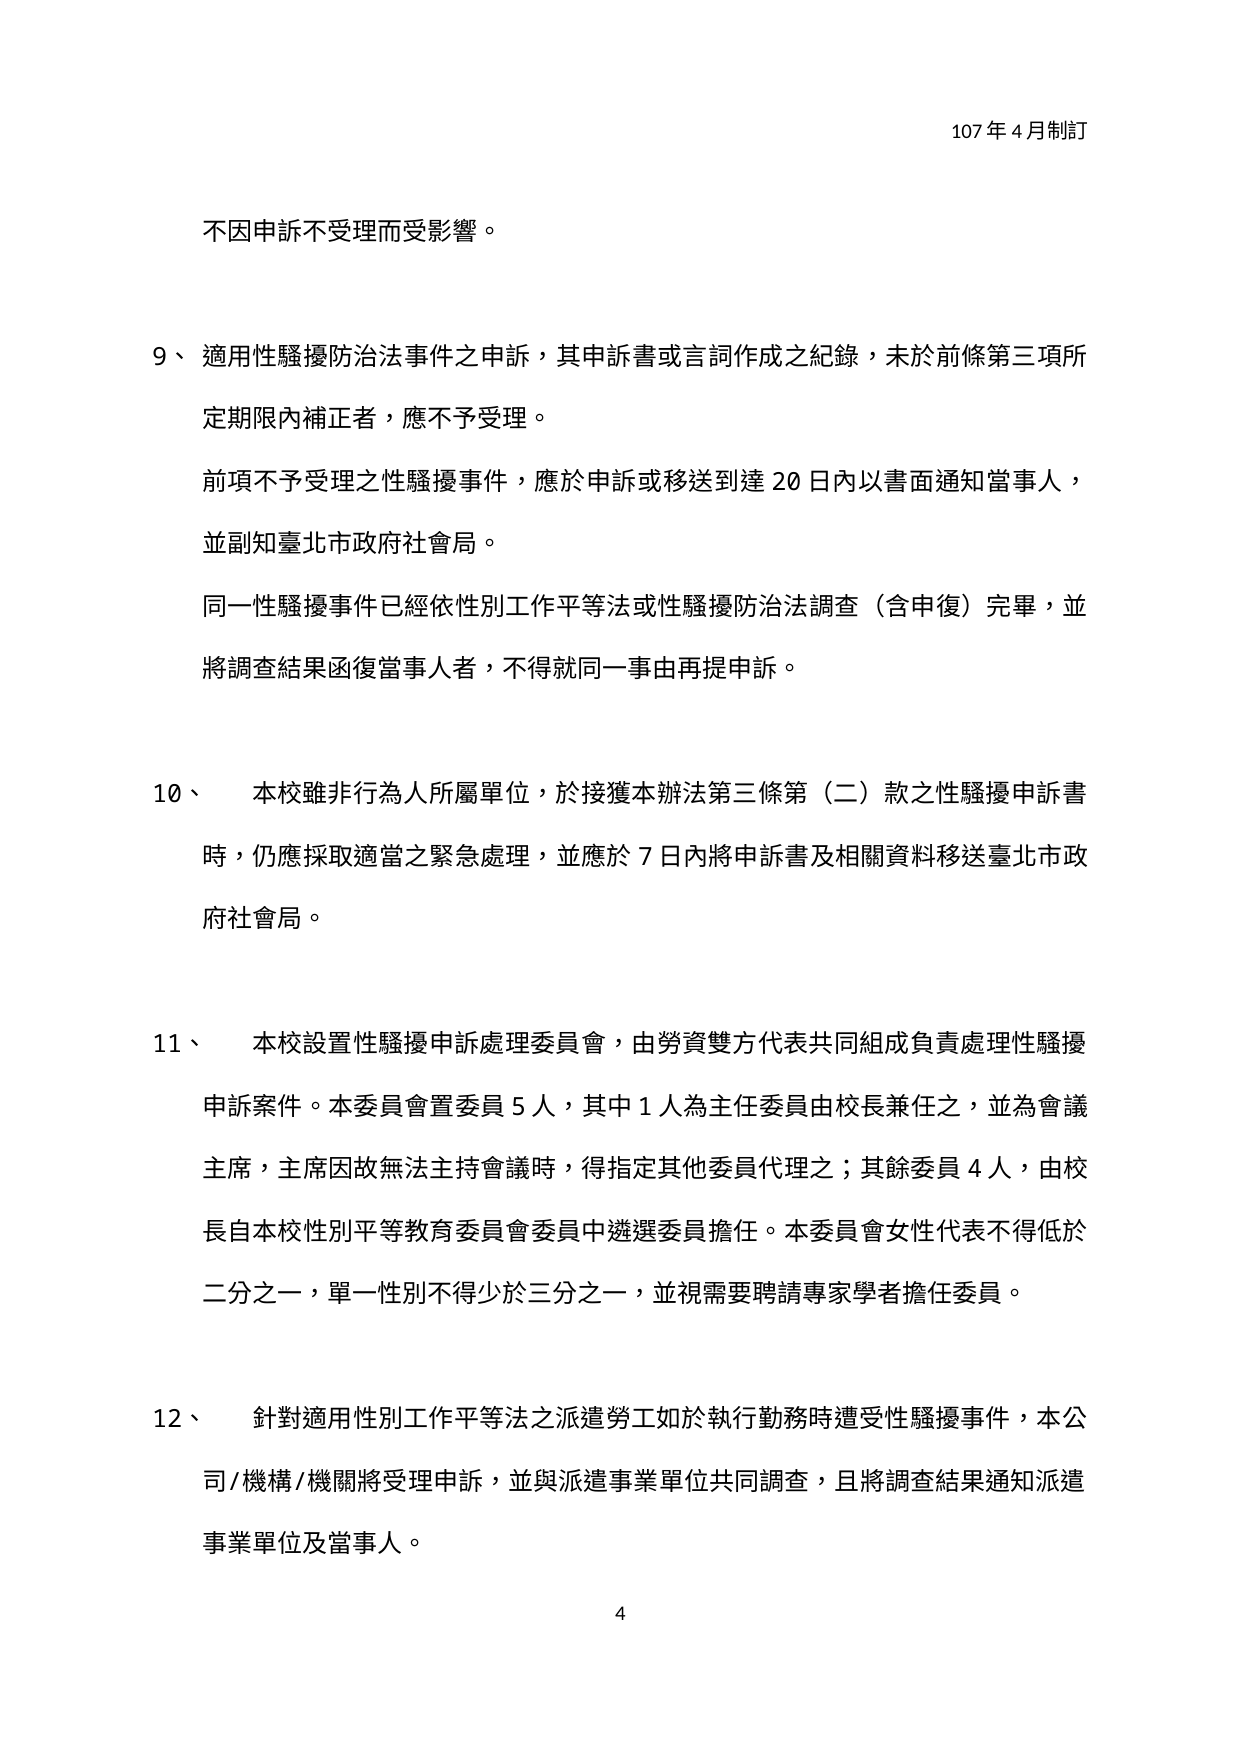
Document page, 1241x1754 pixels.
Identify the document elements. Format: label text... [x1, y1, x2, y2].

text 不因申訴不受理而受影響。 [202, 187, 1088, 250]
list 針對適用性別工作平等法之派遣勞工如於執行勤務時遭受性騷擾事件，本公司/機構/機關將受理申訴，並與派遣事業單位共同調查，且將調查結果通知派遣事業單位及當事人。 [152, 1375, 1088, 1562]
list 本校設置性騷擾申訴處理委員會，由勞資雙方代表共同組成負責處理性騷擾申訴案件。本委員會置委員5人，其中1人為主任委員由校長兼任之，並為會議主席，主席因故無法主持會議時，得指定其他委員代理之；其餘委員4人，由校長自本校性別平等教育委員會委員中遴選委員擔任。本委員會女性代表不得低於二分之一，單一性別不得少於三分之一，並視需要聘請專家學者擔任委員。 [152, 1000, 1088, 1312]
list 本校雖非行為人所屬單位，於接獲本辦法第三條第（二）款之性騷擾申訴書時，仍應採取適當之緊急處理，並應於7日內將申訴書及相關資料移送臺北市政府社會局。 [152, 750, 1088, 937]
list 適用性騷擾防治法事件之申訴，其申訴書或言詞作成之紀錄，未於前條第三項所定期限內補正者，應不予受理。 [152, 312, 1088, 437]
text 同一性騷擾事件已經依性別工作平等法或性騷擾防治法調查（含申復）完畢，並將調查結果函復當事人者，不得就同一事由再提申訴。 [202, 562, 1088, 687]
text 前項不予受理之性騷擾事件，應於申訴或移送到達20日內以書面通知當事人，並副知臺北市政府社會局。 [202, 437, 1088, 562]
